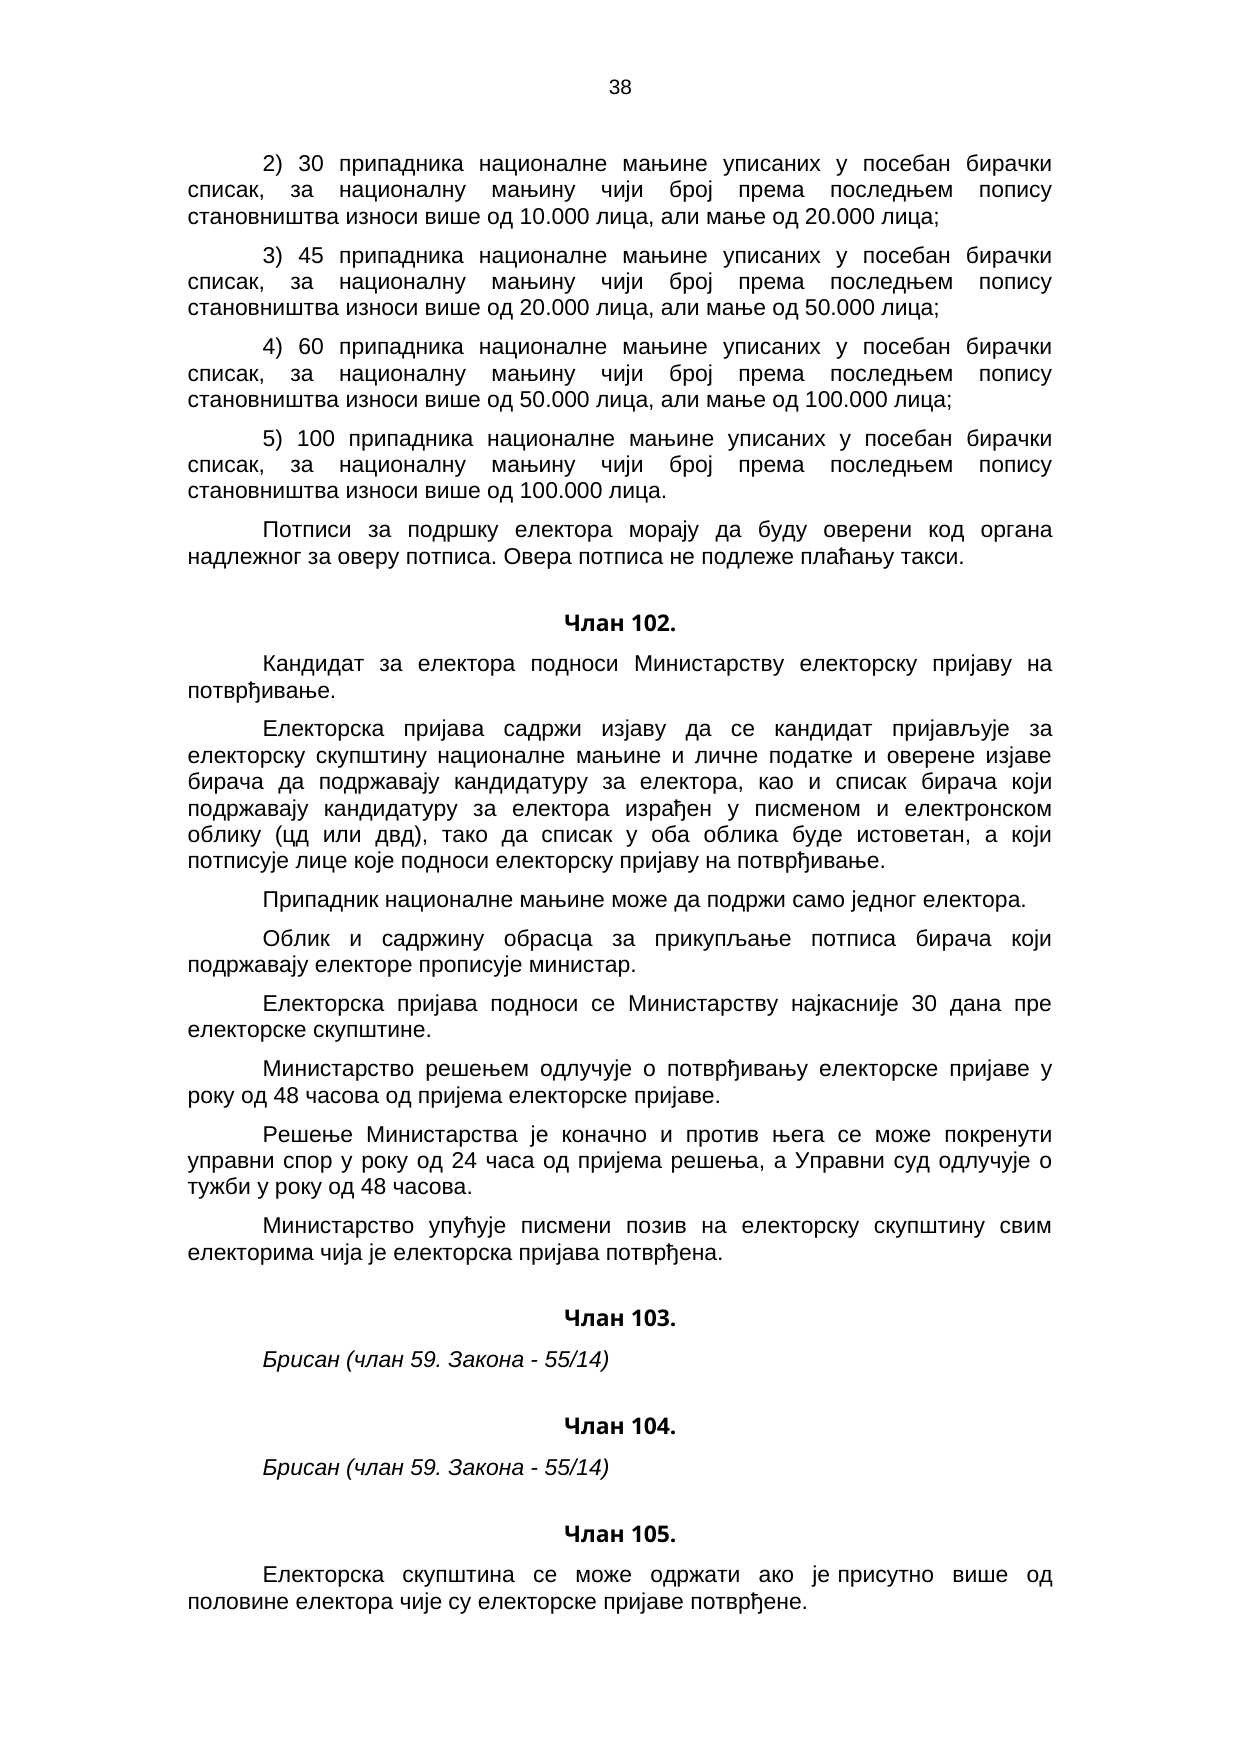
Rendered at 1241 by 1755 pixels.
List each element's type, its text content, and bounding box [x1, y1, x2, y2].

text Решење Министарства је коначно и против њега се може покренути управни спор у року од 24 часа од пријема решења, а Управни суд одлучује о тужби у року од 48 часова. [187, 1121, 1053, 1199]
text Члан 104. [262, 1410, 978, 1441]
text Министарство решењем одлучује о потврђивању електорске пријаве у року од 48 часова од пријема електорске пријаве. [187, 1055, 1053, 1108]
text 2) 30 припадника националне мањине уписаних у посебан бирачки списак, за националну мањину чији број према последњем попису становништва износи више од 10.000 лица, али мање од 20.000 лица; [187, 150, 1053, 229]
text Облик и садржину обрасца за прикупљање потписа бирача који подржавају електоре прописује министар. [187, 925, 1053, 978]
text 5) 100 припадника националне мањине уписаних у посебан бирачки списак, за националну мањину чији број према последњем попису становништва износи више од 100.000 лица. [187, 425, 1053, 504]
text Брисан (члан 59. Закона - 55/14) [187, 1454, 1053, 1480]
text Електорска скупштина се може одржати ако је присутно више од половине електора чије су електорске пријаве потврђене. [187, 1561, 1053, 1614]
text Брисан (члан 59. Закона - 55/14) [187, 1346, 1053, 1372]
text 4) 60 припадника националне мањине уписаних у посебан бирачки списак, за националну мањину чији број према последњем попису становништва износи више од 50.000 лица, али мање од 100.000 лица; [187, 333, 1053, 412]
text Кандидат за електора подноси Министарству електорску пријаву на потврђивање. [187, 650, 1053, 703]
text 3) 45 припадника националне мањине уписаних у посебан бирачки списак, за националну мањину чији број према последњем попису становништва износи више од 20.000 лица, али мање од 50.000 лица; [187, 242, 1053, 321]
text Члан 102. [262, 606, 978, 638]
text Члан 105. [262, 1517, 978, 1549]
text Припадник националне мањине може да подржи само једног електора. [187, 886, 1053, 912]
text Електорска пријава садржи изјаву да се кандидат пријављује за електорску скупштину националне мањине и личне податке и оверене изјаве бирача да подржавају кандидатуру за електора, као и списак бирача који подржавају кандидатуру за електора израђен у писменом и електронском облику (цд или двд), тако да списак у оба облика буде истоветан, а који потписује лице које подноси електорску пријаву на потврђивање. [187, 715, 1053, 873]
text Члан 103. [262, 1302, 978, 1333]
text Потписи за подршку електора морају да буду оверени код органа надлежног за оверу потписа. Овера потписа не подлеже плаћању такси. [187, 516, 1053, 569]
text Министарство упућује писмени позив на електорску скупштину свим електорима чија је електорска пријава потврђена. [187, 1212, 1053, 1265]
text Електорска пријава подноси се Министарству најкасније 30 дана пре електорске скупштине. [187, 990, 1053, 1043]
